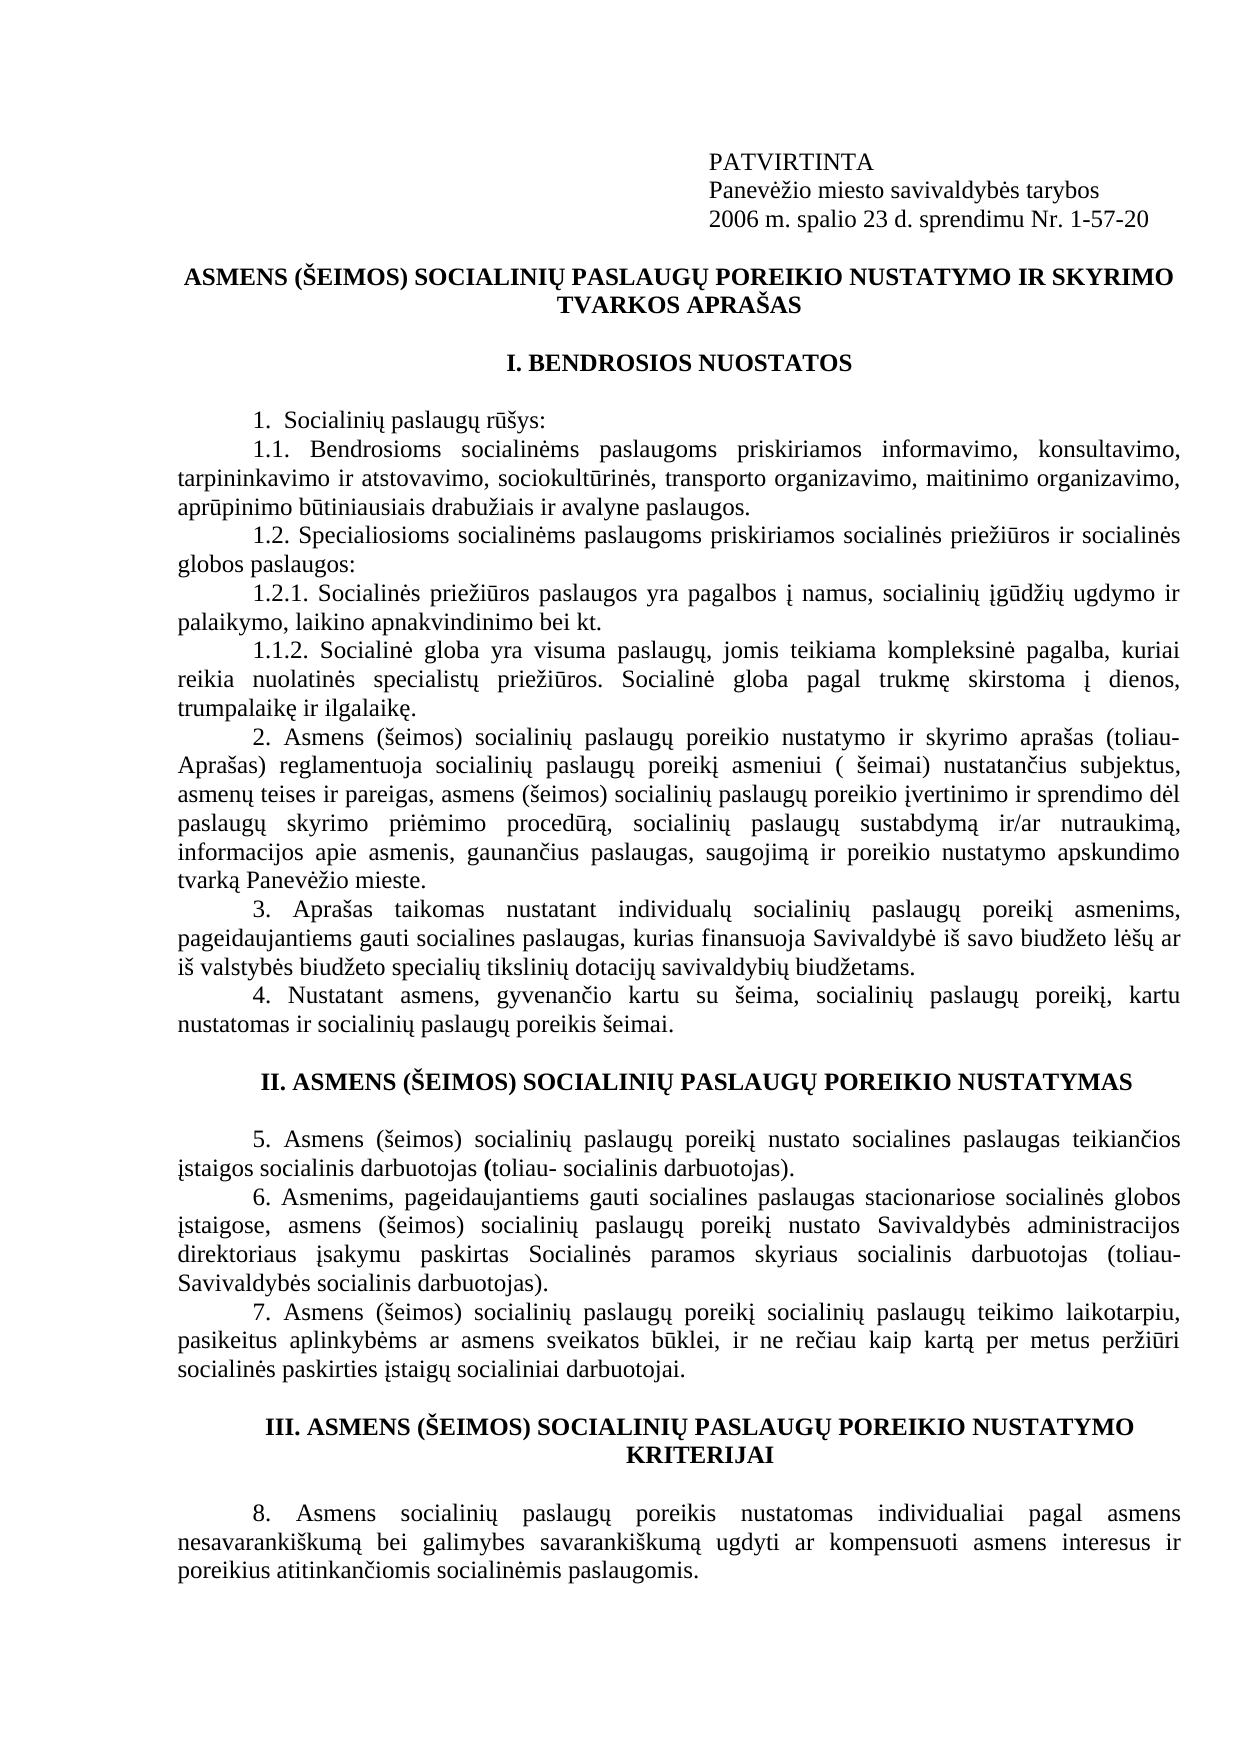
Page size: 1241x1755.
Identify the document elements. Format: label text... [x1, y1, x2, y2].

text II. ASMENS (ŠEIMOS) SOCIALINIŲ PASLAUGŲ POREIKIO NUSTATYMAS [219, 1067, 1181, 1096]
text 6. Asmenims, pageidaujantiems gauti socialines paslaugas stacionariose socialinės globos įstaigose, asmens (šeimos) socialinių paslaugų poreikį nustato Savivaldybės administracijos direktoriaus įsakymu paskirtas Socialinės paramos skyriaus socialinis darbuotojas (toliau- Savivaldybės socialinis darbuotojas). [177, 1182, 1181, 1297]
text 1.2.1. Socialinės priežiūros paslaugos yra pagalbos į namus, socialinių įgūdžių ugdymo ir palaikymo, laikino apnakvindinimo bei kt. [177, 578, 1181, 636]
text 5. Asmens (šeimos) socialinių paslaugų poreikį nustato socialines paslaugas teikiančios įstaigos socialinis darbuotojas (toliau- socialinis darbuotojas). [177, 1124, 1181, 1182]
text ASMENS (ŠEIMOS) SOCIALINIŲ PASLAUGŲ POREIKIO NUSTATYMO IR SKYRIMO TVARKOS APRAŠAS [177, 262, 1181, 319]
text PATVIRTINTA [709, 147, 1181, 176]
text 1.1.2. Socialinė globa yra visuma paslaugų, jomis teikiama kompleksinė pagalba, kuriai reikia nuolatinės specialistų priežiūros. Socialinė globa pagal trukmę skirstoma į dienos, trumpalaikę ir ilgalaikę. [177, 636, 1181, 722]
text 1. Socialinių paslaugų rūšys: [177, 406, 1181, 434]
text III. ASMENS (ŠEIMOS) SOCIALINIŲ PASLAUGŲ POREIKIO NUSTATYMO KRITERIJAI [219, 1412, 1181, 1469]
text 4. Nustatant asmens, gyvenančio kartu su šeima, socialinių paslaugų poreikį, kartu nustatomas ir socialinių paslaugų poreikis šeimai. [177, 981, 1181, 1038]
text Panevėžio miesto savivaldybės tarybos [709, 176, 1181, 204]
text 3. Aprašas taikomas nustatant individualų socialinių paslaugų poreikį asmenims, pageidaujantiems gauti socialines paslaugas, kurias finansuoja Savivaldybė iš savo biudžeto lėšų ar iš valstybės biudžeto specialių tikslinių dotacijų savivaldybių biudžetams. [177, 894, 1181, 981]
text 7. Asmens (šeimos) socialinių paslaugų poreikį socialinių paslaugų teikimo laikotarpiu, pasikeitus aplinkybėms ar asmens sveikatos būklei, ir ne rečiau kaip kartą per metus peržiūri socialinės paskirties įstaigų socialiniai darbuotojai. [177, 1297, 1181, 1383]
text I. BENDROSIOS NUOSTATOS [177, 348, 1181, 377]
text 2. Asmens (šeimos) socialinių paslaugų poreikio nustatymo ir skyrimo aprašas (toliau- Aprašas) reglamentuoja socialinių paslaugų poreikį asmeniui ( šeimai) nustatančius subjektus, asmenų teises ir pareigas, asmens (šeimos) socialinių paslaugų poreikio įvertinimo ir sprendimo dėl paslaugų skyrimo priėmimo procedūrą, socialinių paslaugų sustabdymą ir/ar nutraukimą, informacijos apie asmenis, gaunančius paslaugas, saugojimą ir poreikio nustatymo apskundimo tvarką Panevėžio mieste. [177, 722, 1181, 894]
text 1.1. Bendrosioms socialinėms paslaugoms priskiriamos informavimo, konsultavimo, tarpininkavimo ir atstovavimo, sociokultūrinės, transporto organizavimo, maitinimo organizavimo, aprūpinimo būtiniausiais drabužiais ir avalyne paslaugos. [177, 434, 1181, 521]
text 8. Asmens socialinių paslaugų poreikis nustatomas individualiai pagal asmens nesavarankiškumą bei galimybes savarankiškumą ugdyti ar kompensuoti asmens interesus ir poreikius atitinkančiomis socialinėmis paslaugomis. [177, 1498, 1181, 1584]
text 2006 m. spalio 23 d. sprendimu Nr. 1-57-20 [709, 204, 1181, 233]
text 1.2. Specialiosioms socialinėms paslaugoms priskiriamos socialinės priežiūros ir socialinės globos paslaugos: [177, 521, 1181, 578]
